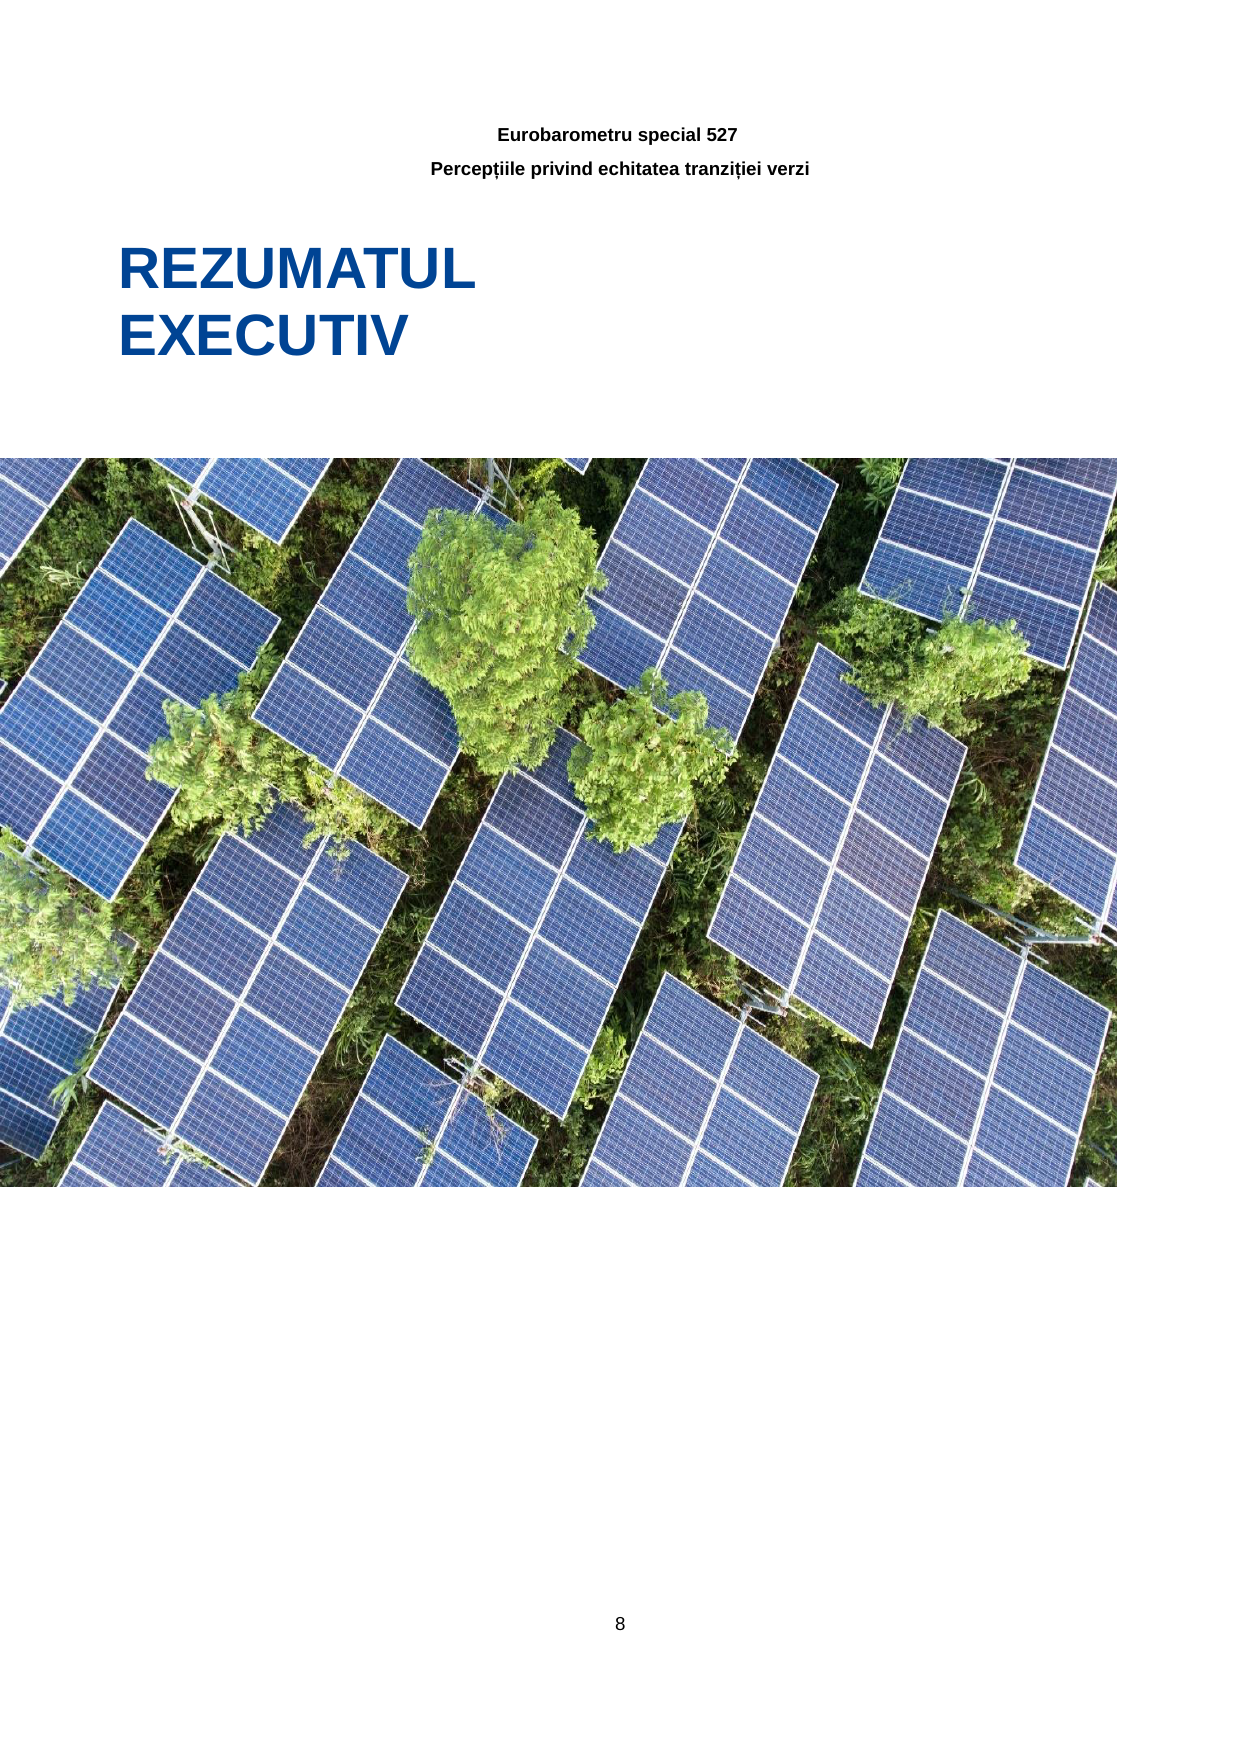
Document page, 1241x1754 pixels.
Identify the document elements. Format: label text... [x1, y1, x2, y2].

subtitle REZUMATUL EXECUTIV [118, 233, 605, 368]
picture [0, 458, 1117, 1187]
